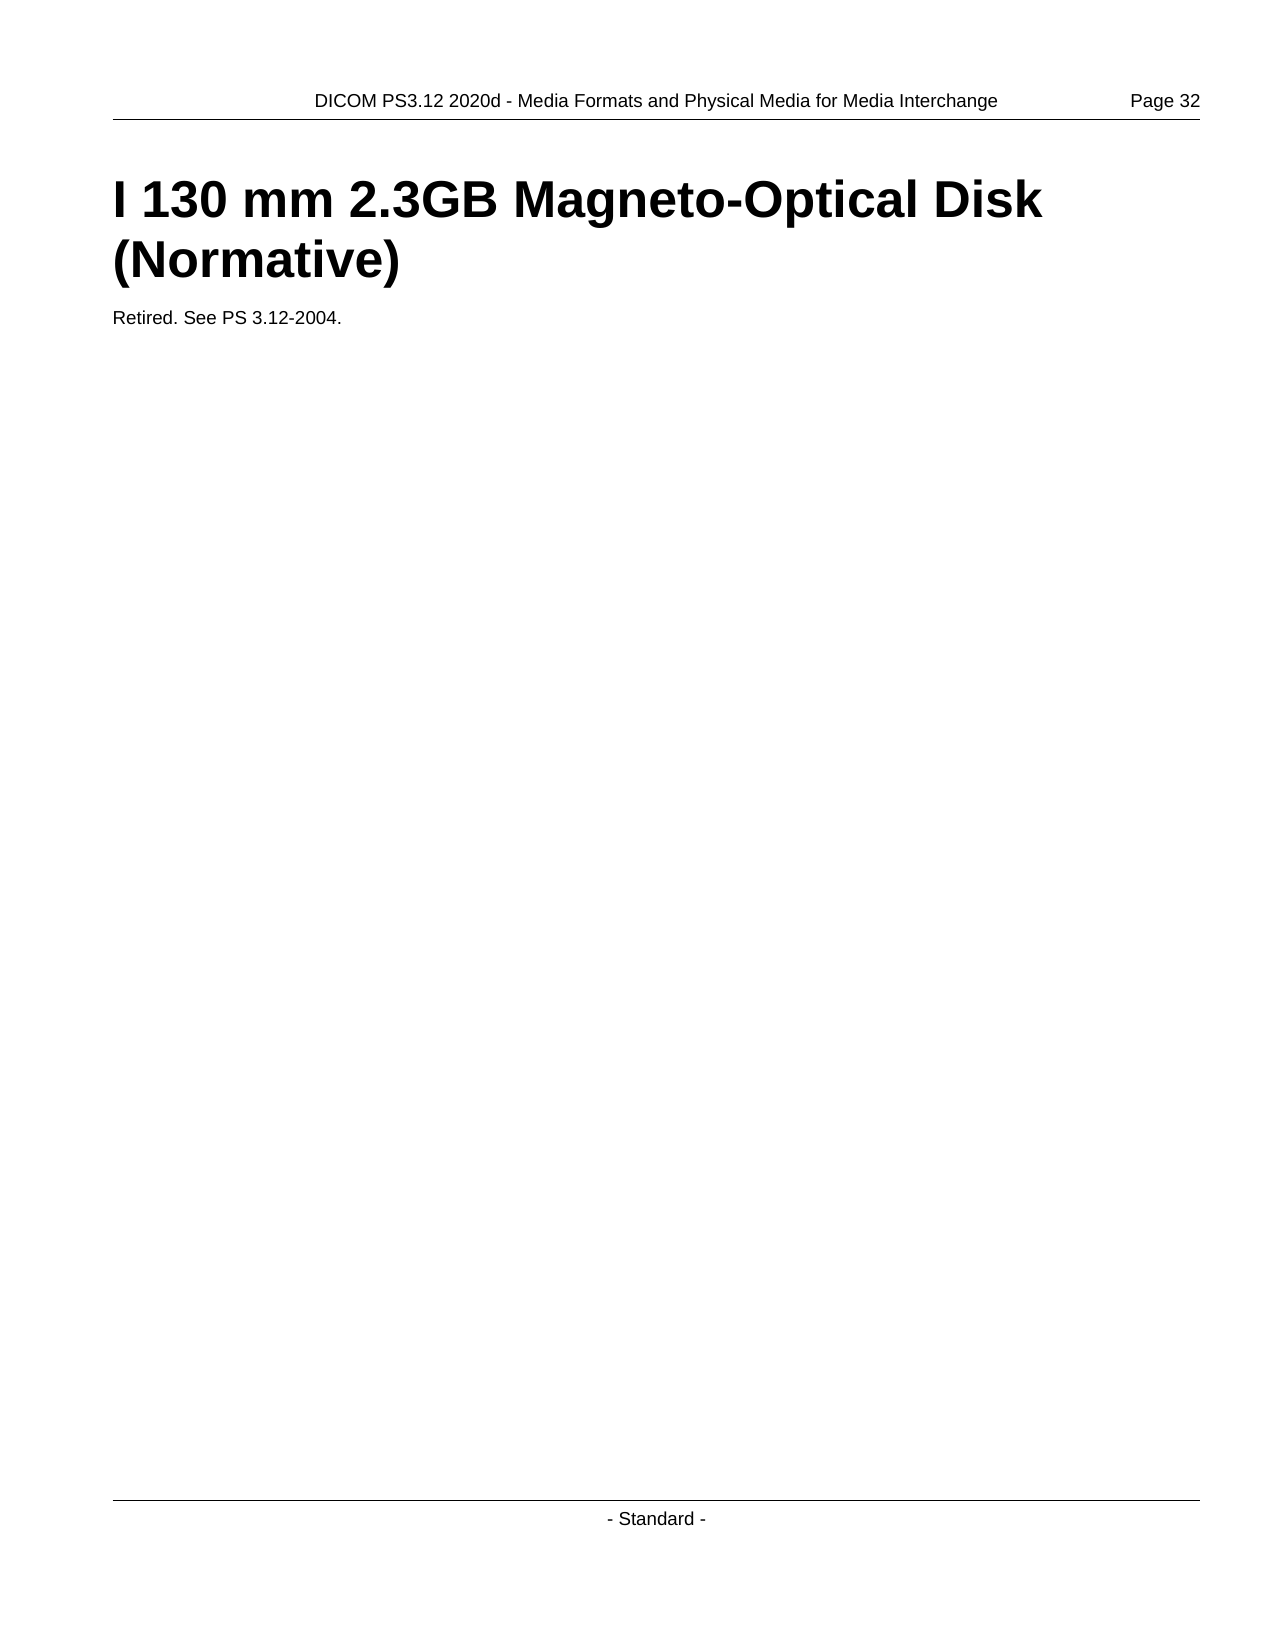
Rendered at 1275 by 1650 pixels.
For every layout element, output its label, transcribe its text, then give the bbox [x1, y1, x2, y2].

text Retired. See PS 3.12-2004. [112, 307, 1200, 328]
text I 130 mm 2.3GB Magneto-Optical Disk (Normative) [112, 169, 1200, 288]
